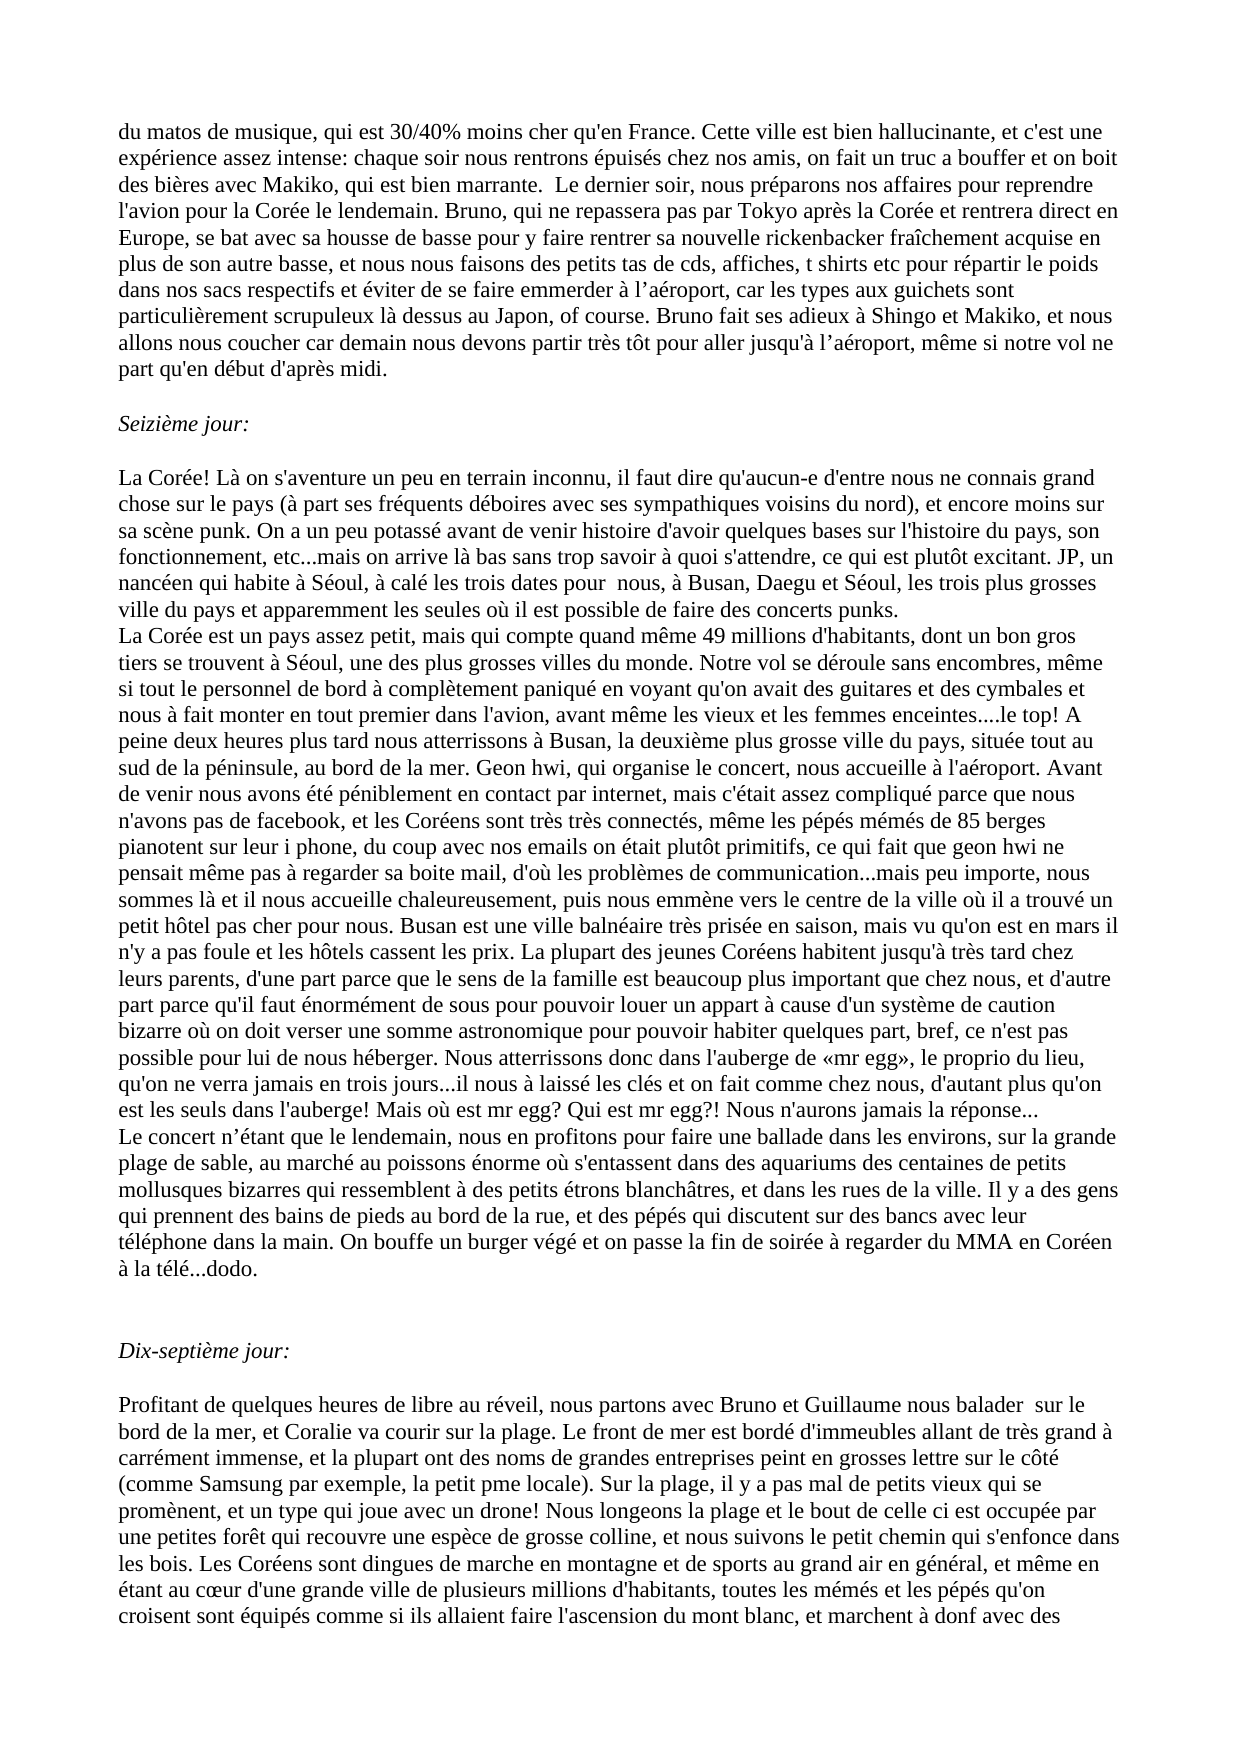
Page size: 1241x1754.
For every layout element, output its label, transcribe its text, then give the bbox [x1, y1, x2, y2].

text Profitant de quelques heures de libre au réveil, nous partons avec Bruno et Guillaume nous balader sur le bord de la mer, et Coralie va courir sur la plage. Le front de mer est bordé d'immeubles allant de très grand à carrément immense, et la plupart ont des noms de grandes entreprises peint en grosses lettre sur le côté (comme Samsung par exemple, la petit pme locale). Sur la plage, il y a pas mal de petits vieux qui se promènent, et un type qui joue avec un drone! Nous longeons la plage et le bout de celle ci est occupée par une petites forêt qui recouvre une espèce de grosse colline, et nous suivons le petit chemin qui s'enfonce dans les bois. Les Coréens sont dingues de marche en montagne et de sports au grand air en général, et même en étant au cœur d'une grande ville de plusieurs millions d'habitants, toutes les mémés et les pépés qu'on croisent sont équipés comme si ils allaient faire l'ascension du mont blanc, et marchent à donf avec des [118, 1391, 1122, 1629]
text Dix-septième jour: [118, 1337, 1122, 1363]
text Le concert n’étant que le lendemain, nous en profitons pour faire une ballade dans les environs, sur la grande plage de sable, au marché au poissons énorme où s'entassent dans des aquariums des centaines de petits mollusques bizarres qui ressemblent à des petits étrons blanchâtres, et dans les rues de la ville. Il y a des gens qui prennent des bains de pieds au bord de la rue, et des pépés qui discutent sur des bancs avec leur téléphone dans la main. On bouffe un burger végé et on passe la fin de soirée à regarder du MMA en Coréen à la télé...dodo. [118, 1123, 1122, 1281]
text La Corée est un pays assez petit, mais qui compte quand même 49 millions d'habitants, dont un bon gros tiers se trouvent à Séoul, une des plus grosses villes du monde. Notre vol se déroule sans encombres, même si tout le personnel de bord à complètement paniqué en voyant qu'on avait des guitares et des cymbales et nous à fait monter en tout premier dans l'avion, avant même les vieux et les femmes enceintes....le top! A peine deux heures plus tard nous atterrissons à Busan, la deuxième plus grosse ville du pays, située tout au sud de la péninsule, au bord de la mer. Geon hwi, qui organise le concert, nous accueille à l'aéroport. Avant de venir nous avons été péniblement en contact par internet, mais c'était assez compliqué parce que nous n'avons pas de facebook, et les Coréens sont très très connectés, même les pépés mémés de 85 berges pianotent sur leur i phone, du coup avec nos emails on était plutôt primitifs, ce qui fait que geon hwi ne pensait même pas à regarder sa boite mail, d'où les problèmes de communication...mais peu importe, nous sommes là et il nous accueille chaleureusement, puis nous emmène vers le centre de la ville où il a trouvé un petit hôtel pas cher pour nous. Busan est une ville balnéaire très prisée en saison, mais vu qu'on est en mars il n'y a pas foule et les hôtels cassent les prix. La plupart des jeunes Coréens habitent jusqu'à très tard chez leurs parents, d'une part parce que le sens de la famille est beaucoup plus important que chez nous, et d'autre part parce qu'il faut énormément de sous pour pouvoir louer un appart à cause d'un système de caution bizarre où on doit verser une somme astronomique pour pouvoir habiter quelques part, bref, ce n'est pas possible pour lui de nous héberger. Nous atterrissons donc dans l'auberge de «mr egg», le proprio du lieu, qu'on ne verra jamais en trois jours...il nous à laissé les clés et on fait comme chez nous, d'autant plus qu'on est les seuls dans l'auberge! Mais où est mr egg? Qui est mr egg?! Nous n'aurons jamais la réponse... [118, 622, 1122, 1123]
text La Corée! Là on s'aventure un peu en terrain inconnu, il faut dire qu'aucun-e d'entre nous ne connais grand chose sur le pays (à part ses fréquents déboires avec ses sympathiques voisins du nord), et encore moins sur sa scène punk. On a un peu potassé avant de venir histoire d'avoir quelques bases sur l'histoire du pays, son fonctionnement, etc...mais on arrive là bas sans trop savoir à quoi s'attendre, ce qui est plutôt excitant. JP, un nancéen qui habite à Séoul, à calé les trois dates pour nous, à Busan, Daegu et Séoul, les trois plus grosses ville du pays et apparemment les seules où il est possible de faire des concerts punks. [118, 464, 1122, 622]
text du matos de musique, qui est 30/40% moins cher qu'en France. Cette ville est bien hallucinante, et c'est une expérience assez intense: chaque soir nous rentrons épuisés chez nos amis, on fait un truc a bouffer et on boit des bières avec Makiko, qui est bien marrante. Le dernier soir, nous préparons nos affaires pour reprendre l'avion pour la Corée le lendemain. Bruno, qui ne repassera pas par Tokyo après la Corée et rentrera direct en Europe, se bat avec sa housse de basse pour y faire rentrer sa nouvelle rickenbacker fraîchement acquise en plus de son autre basse, et nous nous faisons des petits tas de cds, affiches, t shirts etc pour répartir le poids dans nos sacs respectifs et éviter de se faire emmerder à l’aéroport, car les types aux guichets sont particulièrement scrupuleux là dessus au Japon, of course. Bruno fait ses adieux à Shingo et Makiko, et nous allons nous coucher car demain nous devons partir très tôt pour aller jusqu'à l’aéroport, même si notre vol ne part qu'en début d'après midi. [118, 118, 1122, 382]
text Seizième jour: [118, 410, 1122, 436]
